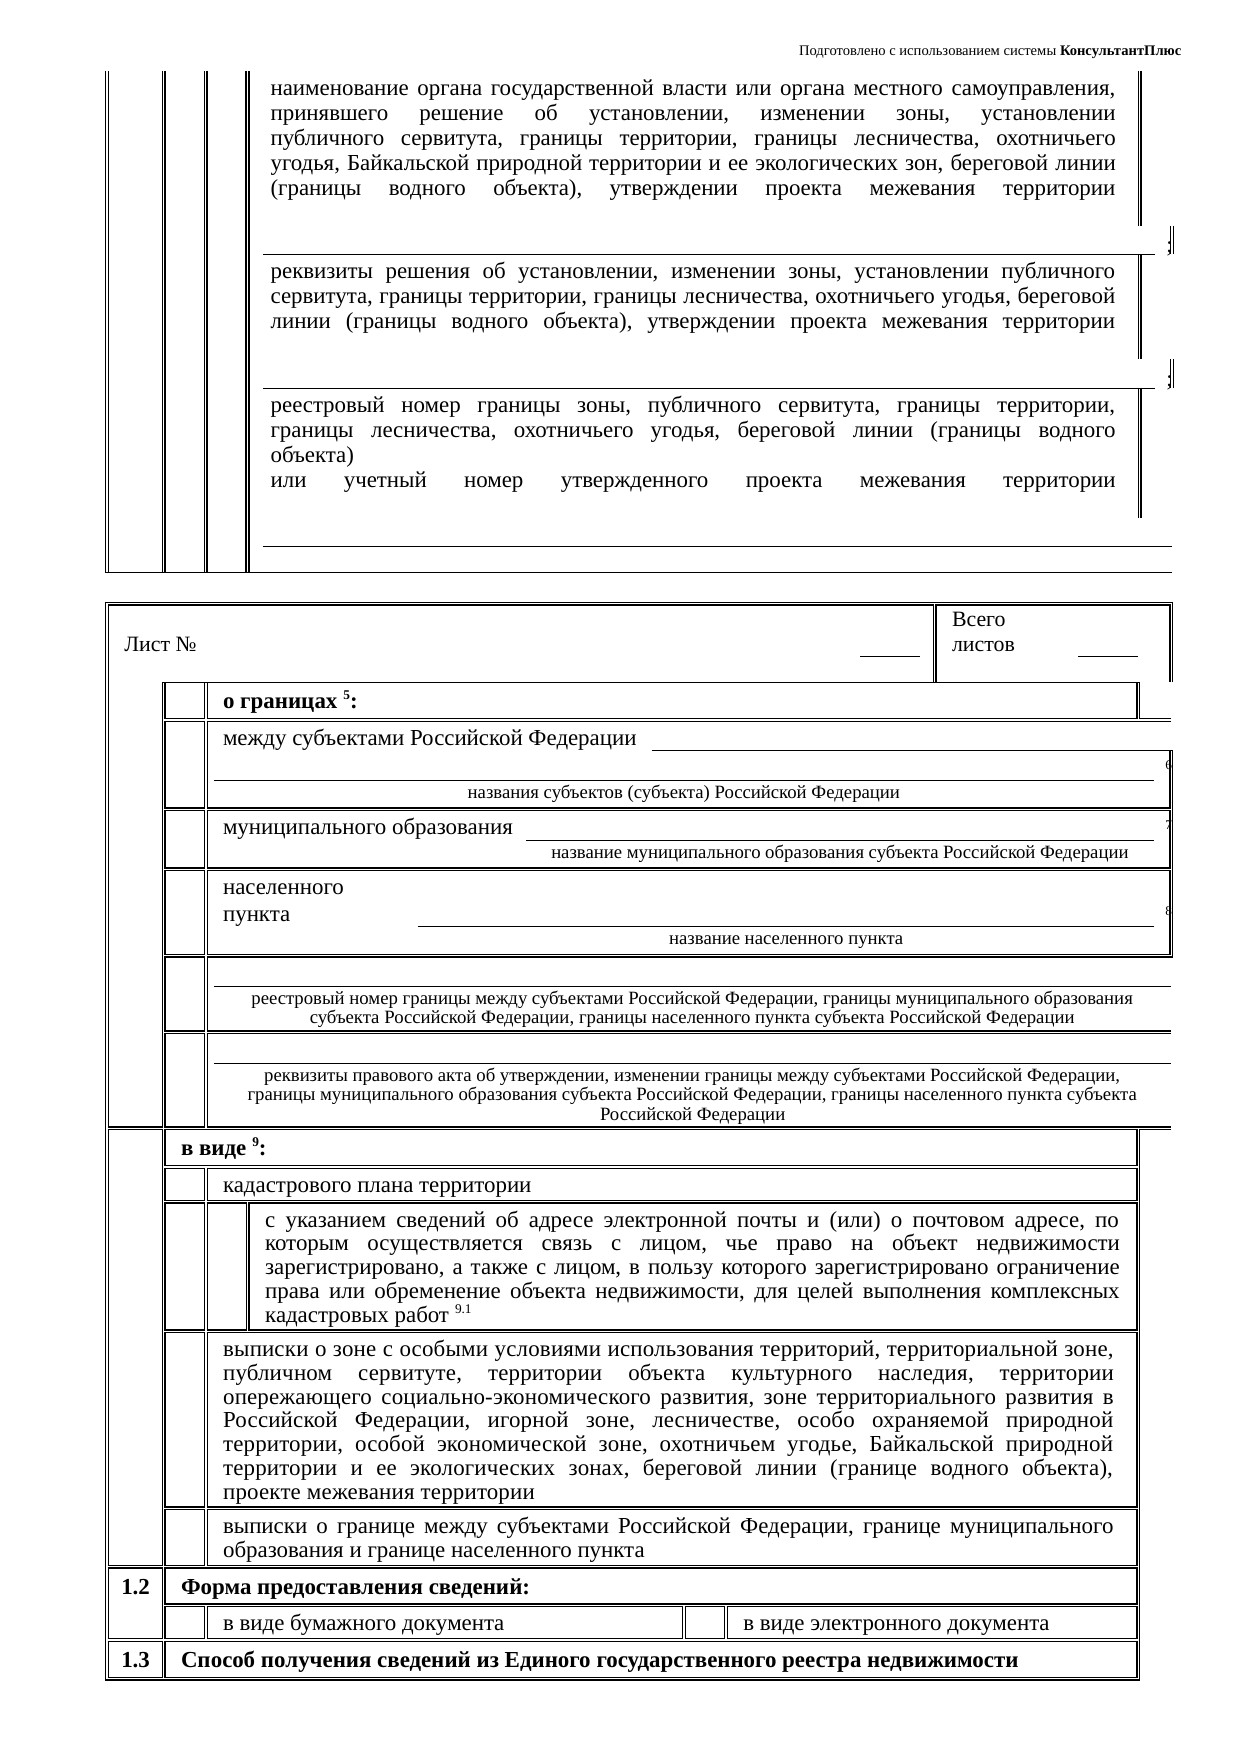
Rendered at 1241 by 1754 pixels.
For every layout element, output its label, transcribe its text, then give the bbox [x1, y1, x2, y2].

table_cell [250, 359, 262, 387]
table_cell [208, 359, 245, 387]
table_cell [937, 656, 1078, 682]
table_cell ; [1155, 226, 1170, 254]
table_cell [109, 359, 162, 387]
table_cell [166, 1169, 204, 1199]
table_cell [208, 986, 214, 1030]
table_cell [166, 958, 204, 986]
table_cell [208, 388, 245, 517]
table_cell реквизиты правового акта об утверждении, изменении границы между субъектами Российской Федерации, границы муниципального образования субъекта Российской Федерации, границы населенного пункта субъекта Российской Федерации [214, 1064, 1171, 1126]
table_cell [166, 780, 204, 807]
table_cell [109, 1030, 162, 1063]
table_cell [109, 656, 860, 682]
table_cell 6 [1154, 751, 1169, 780]
table_cell [109, 1200, 162, 1329]
table_cell [214, 1034, 1171, 1063]
table_cell название муниципального образования субъекта Российской Федерации [526, 841, 1154, 867]
table_cell [109, 780, 162, 807]
table_cell [166, 986, 204, 1030]
table_cell [208, 750, 214, 780]
table_header [860, 606, 920, 656]
table_cell населенного пункта [208, 871, 418, 926]
table_cell [109, 1063, 162, 1126]
table_cell реквизиты решения об установлении, изменении зоны, установлении публичного сервитута, границы территории, границы лесничества, охотничьего угодья, береговой линии (границы водного объекта), утверждении проекта межевания территории [250, 254, 1138, 359]
table_cell [109, 226, 162, 254]
table_cell [208, 958, 214, 986]
table_cell [109, 986, 162, 1030]
table_cell [109, 682, 162, 718]
table_cell [250, 226, 262, 254]
table_cell в виде 9: [166, 1130, 1136, 1165]
table_cell [208, 840, 214, 867]
table_cell [109, 1506, 162, 1564]
table_cell [166, 388, 204, 517]
table_cell [1138, 656, 1169, 682]
table_cell [166, 1607, 204, 1638]
table_cell [166, 1063, 204, 1126]
table_cell ; [1155, 359, 1170, 387]
table_cell [208, 926, 214, 953]
table_cell [526, 811, 1154, 840]
table_cell [214, 840, 526, 867]
table_cell муниципального образования [208, 811, 526, 840]
table_cell с указанием сведений об адресе электронной почты и (или) о почтовом адресе, по которым осуществляется связь с лицом, чье право на объект недвижимости зарегистрировано, а также с лицом, в пользу которого зарегистрировано ограничение права или обременение объекта недвижимости, для целей выполнения комплексных кадастровых работ 9.1 [250, 1204, 1136, 1329]
table_cell [109, 718, 162, 750]
table_cell [208, 546, 245, 572]
table_cell [109, 840, 162, 867]
table_cell [166, 1510, 204, 1564]
table_cell [166, 359, 204, 387]
table_cell [208, 226, 245, 254]
table_cell [214, 926, 418, 953]
table_cell [166, 750, 204, 780]
table_header [1078, 606, 1138, 656]
table_cell [109, 71, 162, 226]
table_cell [1154, 840, 1169, 867]
table_cell [166, 722, 204, 750]
table_cell [109, 254, 162, 359]
table_cell [920, 656, 933, 682]
table_cell [109, 1329, 162, 1506]
table_cell [109, 388, 162, 517]
table_cell [109, 807, 162, 840]
table_cell [166, 254, 204, 359]
table_cell выписки о зоне с особыми условиями использования территорий, территориальной зоне, публичном сервитуте, территории объекта культурного наследия, территории опережающего социально-экономического развития, зоне территориального развития в Российской Федерации, игорной зоне, лесничестве, особо охраняемой природной территории, особой экономической зоне, охотничьем угодье, Байкальской природной территории и ее экологических зонах, береговой линии (границе водного объекта), проекте межевания территории [208, 1333, 1136, 1506]
table_cell [208, 1034, 214, 1063]
table_cell [263, 547, 1172, 572]
table_cell 8 [1154, 871, 1169, 926]
table_cell [166, 1034, 204, 1063]
table_cell [263, 226, 1155, 254]
table_cell [109, 926, 162, 953]
table_cell наименование органа государственной власти или органа местного самоуправления, принявшего решение об установлении, изменении зоны, установлении публичного сервитута, границы территории, границы лесничества, охотничьего угодья, Байкальской природной территории и ее экологических зон, береговой линии (границы водного объекта), утверждении проекта межевания территории [250, 71, 1138, 226]
table_cell [166, 683, 204, 718]
table_cell [166, 546, 204, 572]
table_cell [214, 750, 1154, 780]
table_header [920, 606, 933, 656]
table_cell выписки о границе между субъектами Российской Федерации, границе муниципального образования и границе населенного пункта [208, 1510, 1136, 1564]
table_cell реестровый номер границы между субъектами Российской Федерации, границы муниципального образования субъекта Российской Федерации, границы населенного пункта субъекта Российской Федерации [214, 987, 1171, 1030]
table_cell [109, 1165, 162, 1199]
table_cell [263, 518, 1172, 546]
table_cell [1154, 926, 1169, 953]
table_cell в виде бумажного документа [208, 1607, 682, 1638]
table_cell [109, 954, 162, 986]
table_cell [1154, 780, 1169, 807]
table_cell 1.3 [109, 1642, 162, 1677]
table_cell [208, 1204, 246, 1329]
table_cell [250, 546, 262, 572]
table_cell [166, 811, 204, 840]
table_cell [166, 1204, 204, 1329]
table_cell [109, 867, 162, 926]
table_cell названия субъектов (субъекта) Российской Федерации [214, 781, 1154, 807]
table_cell [109, 1130, 162, 1165]
table_cell [208, 254, 245, 359]
table_cell в виде электронного документа [728, 1607, 1136, 1638]
table_header Всего листов [937, 606, 1078, 656]
table_cell [214, 958, 1171, 986]
table_cell [250, 518, 262, 546]
table_cell Форма предоставления сведений: [166, 1569, 1136, 1603]
table_cell [166, 71, 204, 226]
table_cell Способ получения сведений из Единого государственного реестра недвижимости [166, 1642, 1136, 1677]
table_cell между субъектами Российской Федерации [208, 722, 652, 750]
table_cell [166, 518, 204, 546]
table_cell [109, 750, 162, 780]
table_cell [208, 780, 214, 807]
table_cell 7 [1154, 811, 1169, 840]
table_cell [263, 359, 1155, 387]
table_cell реестровый номер границы зоны, публичного сервитута, границы территории, границы лесничества, охотничьего угодья, береговой линии (границы водного объекта) или учетный номер утвержденного проекта межевания территории [250, 388, 1138, 517]
table_cell о границах 5: [208, 683, 1136, 718]
table_cell [652, 722, 1171, 750]
table_cell [208, 518, 245, 546]
table_header [1138, 606, 1169, 656]
table_cell [686, 1607, 724, 1638]
table_cell [166, 926, 204, 953]
table_cell [109, 1603, 162, 1638]
table_cell [166, 871, 204, 926]
table_cell [860, 657, 920, 682]
table_cell название населенного пункта [418, 927, 1154, 953]
table_cell [109, 546, 162, 572]
table_cell [166, 840, 204, 867]
table_cell [208, 71, 245, 226]
table_cell 1.2 [109, 1569, 162, 1603]
table_header Лист № [109, 606, 860, 656]
table_cell [166, 226, 204, 254]
table_cell [166, 1333, 204, 1506]
table_cell кадастрового плана территории [208, 1169, 1136, 1199]
table_cell [109, 518, 162, 546]
table_cell [418, 871, 1154, 926]
table_cell [208, 1063, 214, 1126]
table_cell [1078, 657, 1138, 682]
